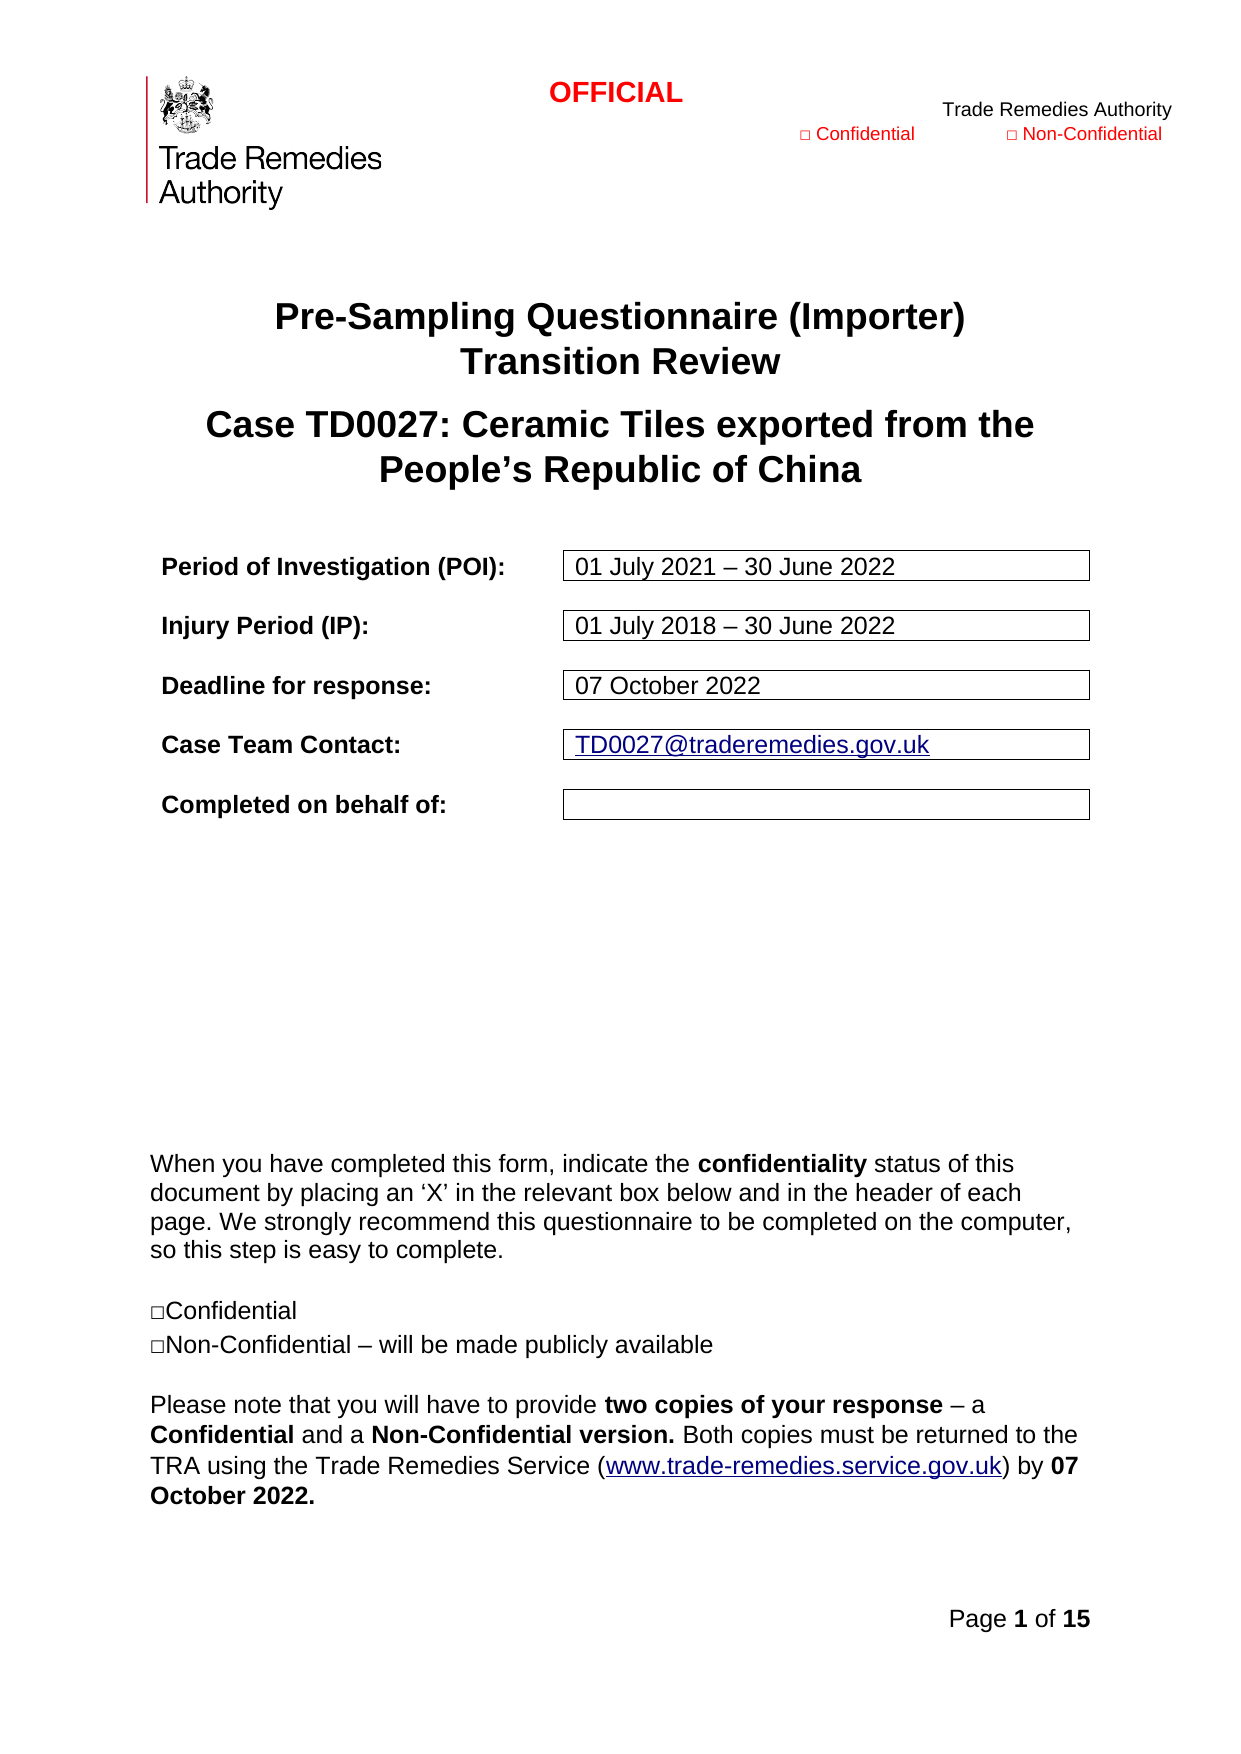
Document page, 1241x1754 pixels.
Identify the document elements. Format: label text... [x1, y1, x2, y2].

table_cell TD0027@traderemedies.gov.uk [564, 730, 1089, 759]
table_cell [564, 760, 1089, 789]
table_cell [564, 581, 1089, 610]
text Case TD0027: Ceramic Tiles exported from the People’s Republic of China [150, 402, 1090, 491]
table_cell [564, 700, 1089, 729]
text Pre-Sampling Questionnaire (Importer) [150, 294, 1090, 337]
table_cell [150, 580, 563, 610]
table_cell Deadline for response: [150, 670, 563, 699]
table_cell Injury Period (IP): [150, 610, 563, 640]
table_header Period of Investigation (POI): [150, 550, 563, 580]
table_cell 07 October 2022 [564, 671, 1089, 699]
text ☐Non-Confidential – will be made publicly available [150, 1327, 1090, 1361]
text ☐Confidential [150, 1293, 1090, 1327]
table_cell Completed on behalf of: [150, 789, 563, 818]
table_cell [564, 641, 1089, 669]
table_cell [150, 699, 563, 729]
text Transition Review [150, 339, 1090, 383]
table_header 01 July 2021 – 30 June 2022 [564, 551, 1089, 580]
table_cell Case Team Contact: [150, 729, 563, 759]
table_cell [150, 759, 563, 789]
table_cell 01 July 2018 – 30 June 2022 [564, 611, 1089, 640]
table_cell [564, 790, 1089, 818]
table_cell [150, 640, 563, 669]
text Please note that you will have to provide two copies of your response – a Confidential and a Non-Confidential version. Both copies must be returned to the TRA using the Trade Remedies Service (www.trade-remedies.service.gov.uk) by 07 October 2022. [150, 1390, 1090, 1510]
text When you have completed this form, indicate the confidentiality status of this document by placing an ‘X’ in the relevant box below and in the header of each page. We strongly recommend this questionnaire to be completed on the computer, so this step is easy to complete. [150, 1149, 1090, 1264]
